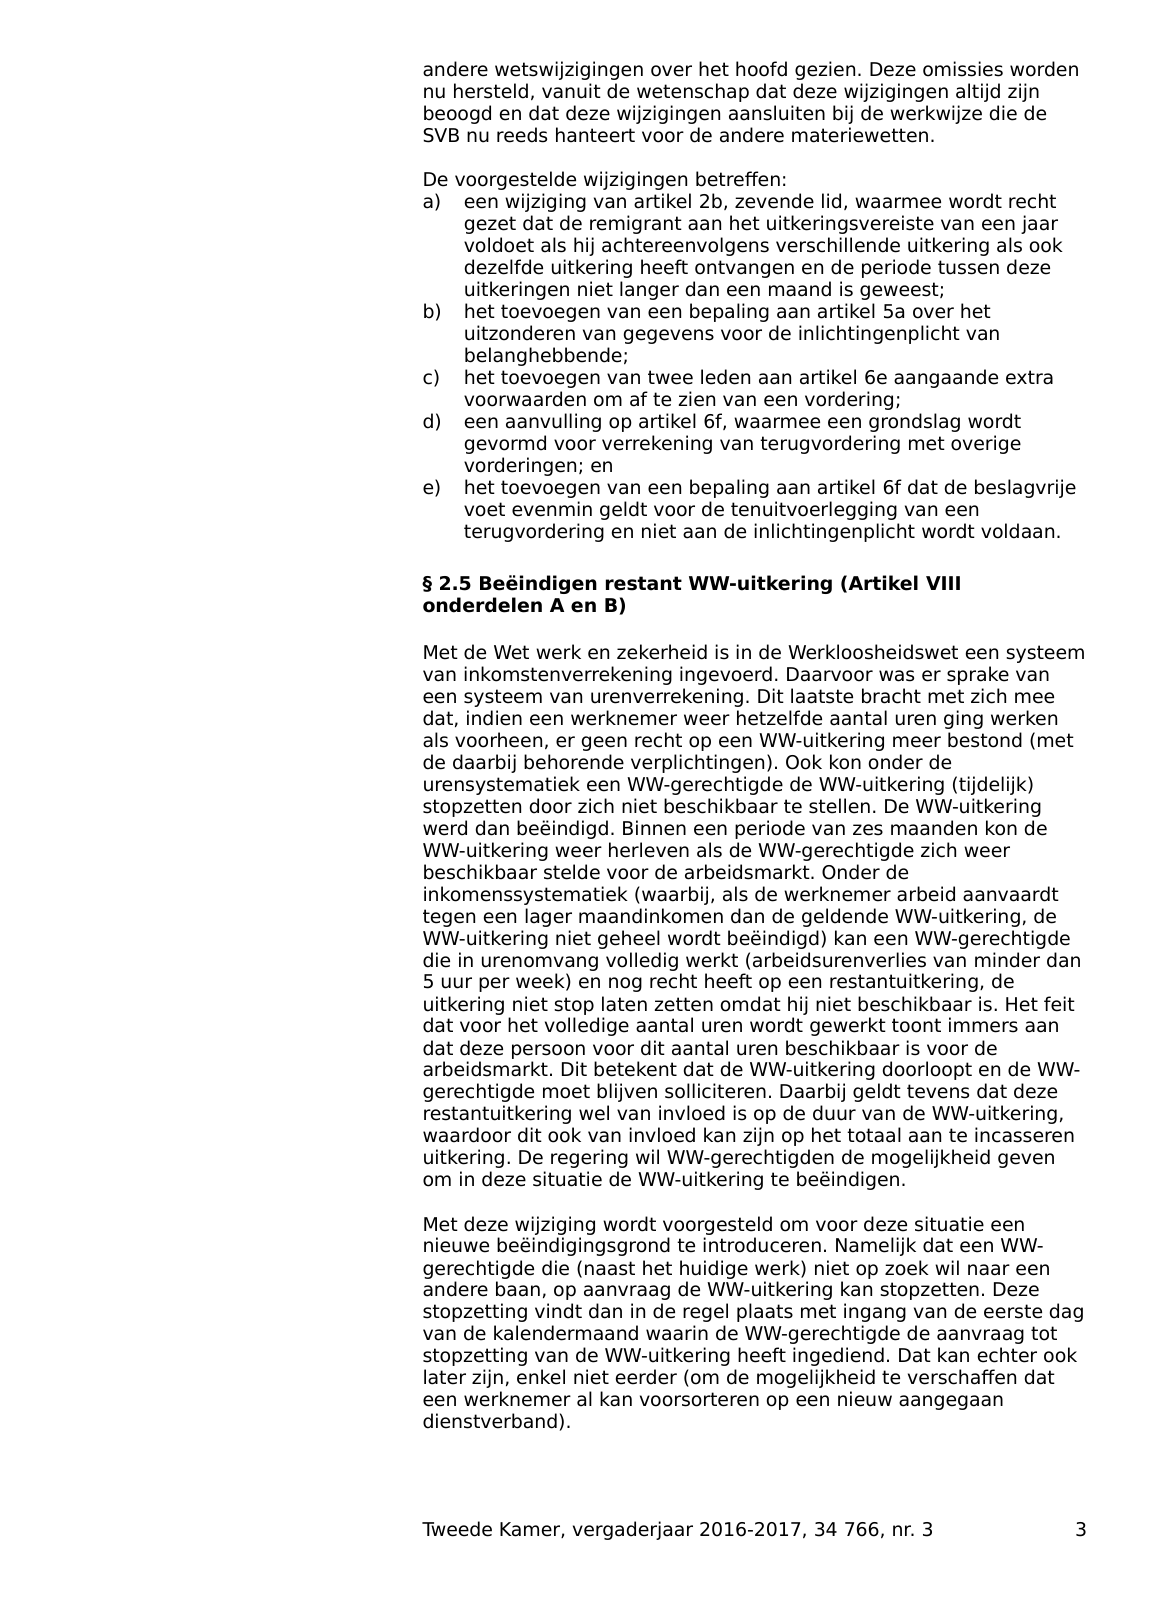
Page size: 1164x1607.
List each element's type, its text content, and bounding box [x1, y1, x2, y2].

text c) het toevoegen van twee leden aan artikel 6e aangaande extra voorwaarden om af te zien van een vordering; [422, 367, 1087, 411]
text andere wetswijzigingen over het hoofd gezien. Deze omissies worden nu hersteld, vanuit de wetenschap dat deze wijzigingen altijd zijn beoogd en dat deze wijzigingen aansluiten bij de werkwijze die de SVB nu reeds hanteert voor de andere materiewetten. [422, 59, 1087, 147]
text b) het toevoegen van een bepaling aan artikel 5a over het uitzonderen van gegevens voor de inlichtingenplicht van belanghebbende; [422, 301, 1087, 367]
text a) een wijziging van artikel 2b, zevende lid, waarmee wordt recht gezet dat de remigrant aan het uitkeringsvereiste van een jaar voldoet als hij achtereenvolgens verschillende uitkering als ook dezelfde uitkering heeft ontvangen en de periode tussen deze uitkeringen niet langer dan een maand is geweest; [422, 191, 1087, 301]
text Met deze wijziging wordt voorgesteld om voor deze situatie een nieuwe beëindigingsgrond te introduceren. Namelijk dat een WW-gerechtigde die (naast het huidige werk) niet op zoek wil naar een andere baan, op aanvraag de WW-uitkering kan stopzetten. Deze stopzetting vindt dan in de regel plaats met ingang van de eerste dag van de kalendermaand waarin de WW-gerechtigde de aanvraag tot stopzetting van de WW-uitkering heeft ingediend. Dat kan echter ook later zijn, enkel niet eerder (om de mogelijkheid te verschaffen dat een werknemer al kan voorsorteren op een nieuw aangegaan dienstverband). [422, 1213, 1087, 1433]
text e) het toevoegen van een bepaling aan artikel 6f dat de beslagvrije voet evenmin geldt voor de tenuitvoerlegging van een terugvordering en niet aan de inlichtingenplicht wordt voldaan. [422, 477, 1087, 543]
text Met de Wet werk en zekerheid is in de Werkloosheidswet een systeem van inkomstenverrekening ingevoerd. Daarvoor was er sprake van een systeem van urenverrekening. Dit laatste bracht met zich mee dat, indien een werknemer weer hetzelfde aantal uren ging werken als voorheen, er geen recht op een WW-uitkering meer bestond (met de daarbij behorende verplichtingen). Ook kon onder de urensystematiek een WW-gerechtigde de WW-uitkering (tijdelijk) stopzetten door zich niet beschikbaar te stellen. De WW-uitkering werd dan beëindigd. Binnen een periode van zes maanden kon de WW-uitkering weer herleven als de WW-gerechtigde zich weer beschikbaar stelde voor de arbeidsmarkt. Onder de inkomenssystematiek (waarbij, als de werknemer arbeid aanvaardt tegen een lager maandinkomen dan de geldende WW-uitkering, de WW-uitkering niet geheel wordt beëindigd) kan een WW-gerechtigde die in urenomvang volledig werkt (arbeidsurenverlies van minder dan 5 uur per week) en nog recht heeft op een restantuitkering, de uitkering niet stop laten zetten omdat hij niet beschikbaar is. Het feit dat voor het volledige aantal uren wordt gewerkt toont immers aan dat deze persoon voor dit aantal uren beschikbaar is voor de arbeidsmarkt. Dit betekent dat de WW-uitkering doorloopt en de WW-gerechtigde moet blijven solliciteren. Daarbij geldt tevens dat deze restantuitkering wel van invloed is op de duur van de WW-uitkering, waardoor dit ook van invloed kan zijn op het totaal aan te incasseren uitkering. De regering wil WW-gerechtigden de mogelijkheid geven om in deze situatie de WW-uitkering te beëindigen. [422, 642, 1087, 1191]
subtitle § 2.5 Beëindigen restant WW-uitkering (Artikel VIII onderdelen A en B) [422, 573, 1087, 617]
text De voorgestelde wijzigingen betreffen: [422, 169, 1087, 191]
text d) een aanvulling op artikel 6f, waarmee een grondslag wordt gevormd voor verrekening van terugvordering met overige vorderingen; en [422, 411, 1087, 477]
